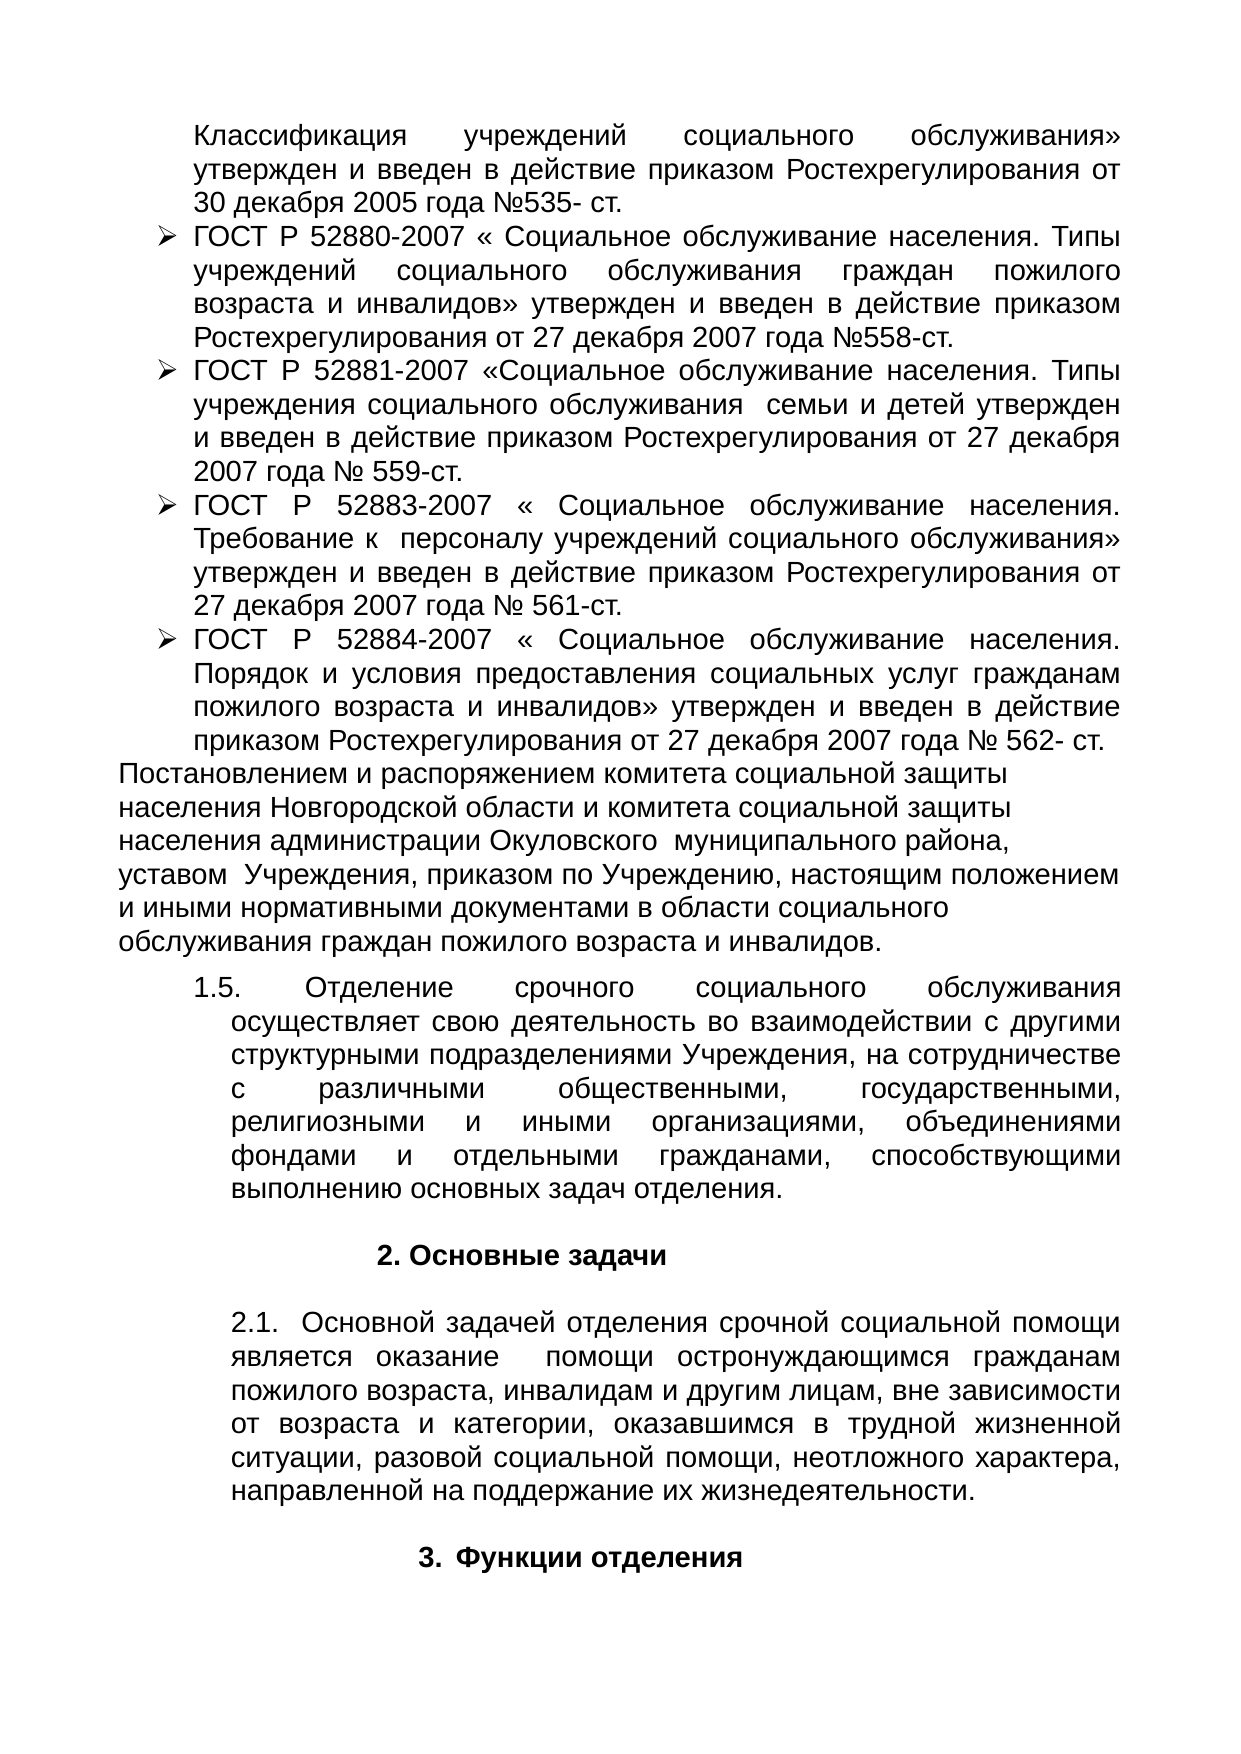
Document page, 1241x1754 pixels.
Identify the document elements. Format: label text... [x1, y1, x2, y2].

text Постановлением и распоряжением комитета социальной защиты населения Новгородской области и комитета социальной защиты населения администрации Окуловского муниципального района, уставом Учреждения, приказом по Учреждению, настоящим положением и иными нормативными документами в области социального обслуживания граждан пожилого возраста и инвалидов. [118, 756, 1122, 957]
list ГОСТ Р 52880-2007 « Социальное обслуживание населения. Типы учреждений социального обслуживания граждан пожилого возраста и инвалидов» утвержден и введен в действие приказом Ростехрегулирования от 27 декабря 2007 года №558-ст. [156, 219, 1122, 353]
list Классификация учреждений социального обслуживания» утвержден и введен в действие приказом Ростехрегулирования от 30 декабря 2005 года №535- ст. [156, 118, 1122, 219]
list ГОСТ Р 52881-2007 «Социальное обслуживание населения. Типы учреждения социального обслуживания семьи и детей утвержден и введен в действие приказом Ростехрегулирования от 27 декабря 2007 года № 559-ст. [156, 353, 1122, 487]
list ГОСТ Р 52884-2007 « Социальное обслуживание населения. Порядок и условия предоставления социальных услуг гражданам пожилого возраста и инвалидов» утвержден и введен в действие приказом Ростехрегулирования от 27 декабря 2007 года № 562- ст. [156, 622, 1122, 756]
list Отделение срочного социального обслуживания осуществляет свою деятельность во взаимодействии с другими структурными подразделениями Учреждения, на сотрудничестве с различными общественными, государственными, религиозными и иными организациями, объединениями фондами и отдельными гражданами, способствующими выполнению основных задач отделения. [193, 970, 1122, 1205]
list ГОСТ Р 52883-2007 « Социальное обслуживание населения. Требование к персоналу учреждений социального обслуживания» утвержден и введен в действие приказом Ростехрегулирования от 27 декабря 2007 года № 561-ст. [156, 487, 1122, 622]
list 2.1. Основной задачей отделения срочной социальной помощи является оказание помощи остронуждающимся гражданам пожилого возраста, инвалидам и другим лицам, вне зависимости от возраста и категории, оказавшимся в трудной жизненной ситуации, разовой социальной помощи, неотложного характера, направленной на поддержание их жизнедеятельности. [193, 1305, 1122, 1507]
list Функции отделения [418, 1540, 1122, 1574]
list 2. Основные задачи [193, 1238, 1122, 1272]
